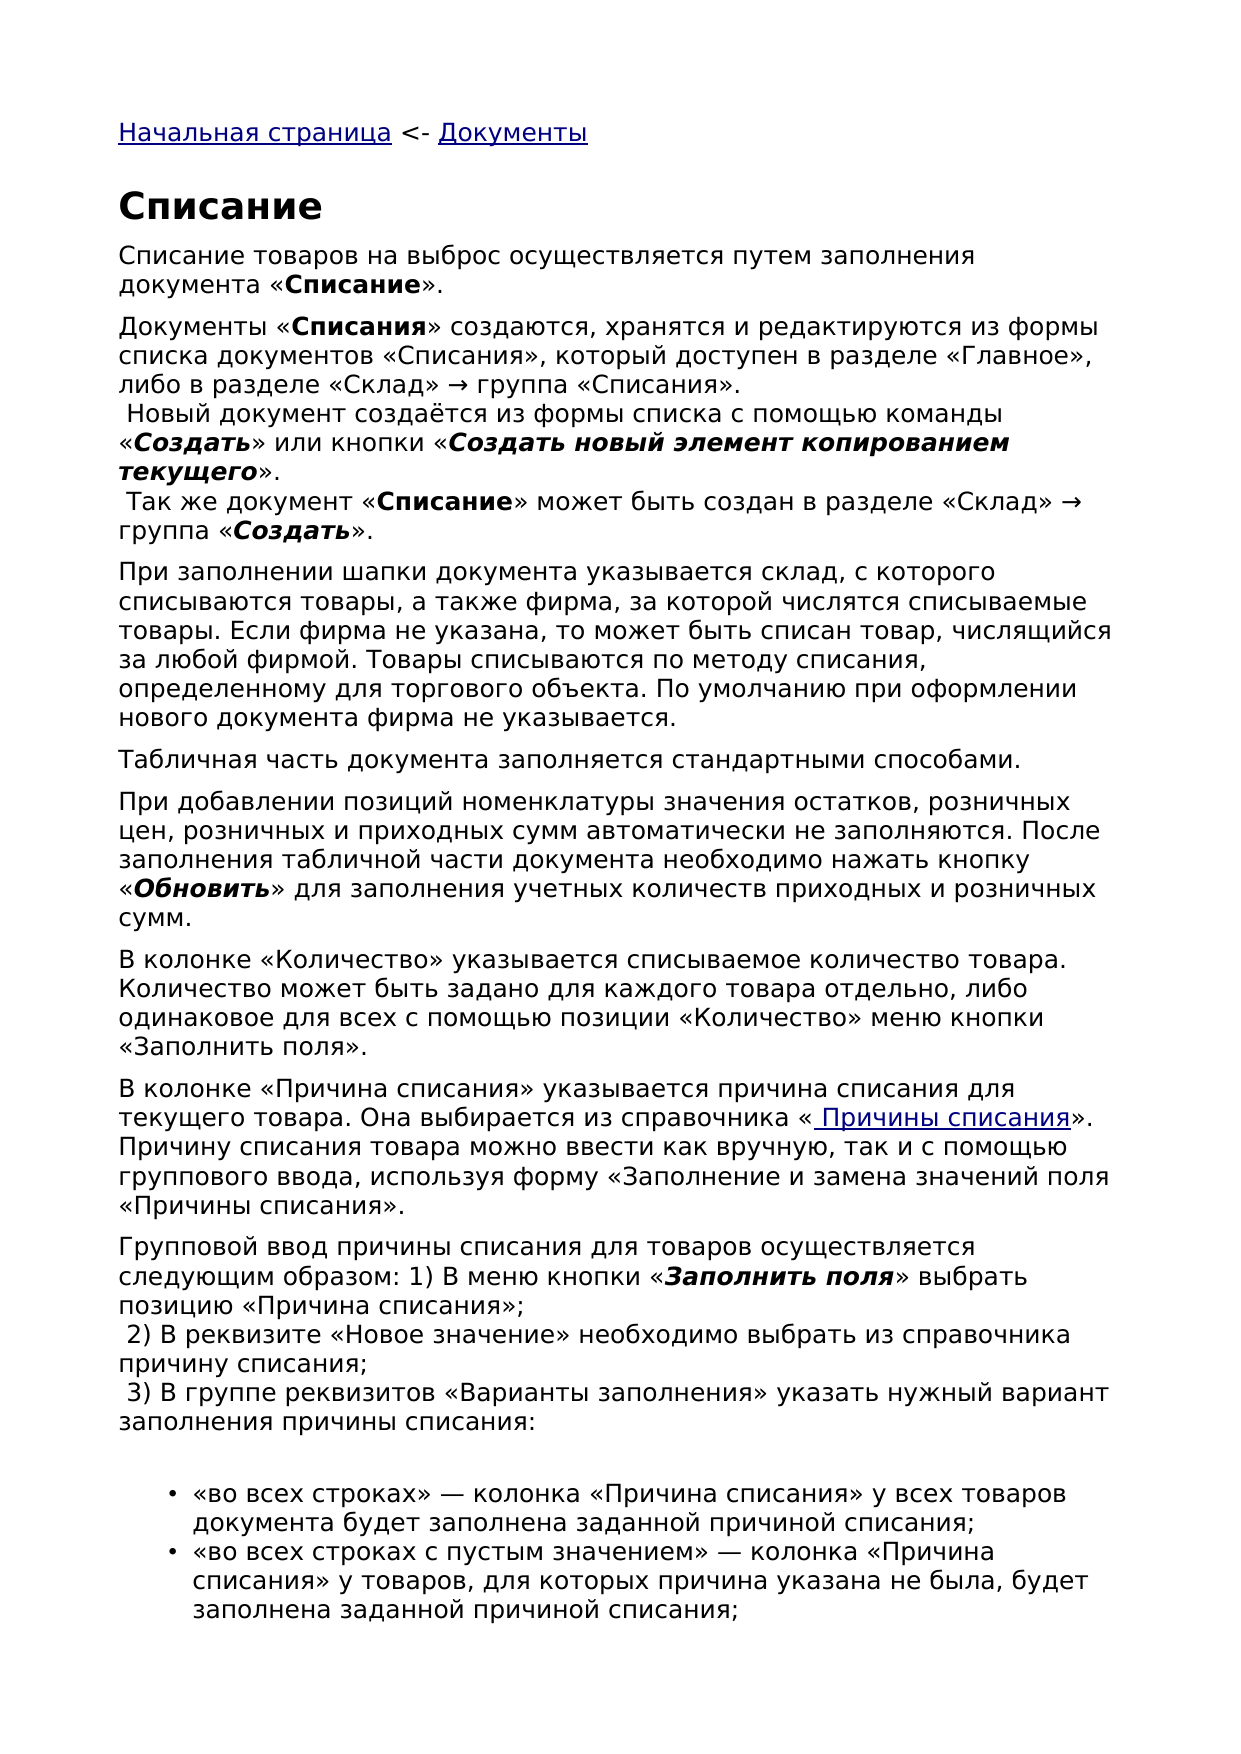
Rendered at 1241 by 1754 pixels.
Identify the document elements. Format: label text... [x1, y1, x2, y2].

subtitle Списание [118, 185, 1122, 228]
list «во всех строках» — колонка «Причина списания» у всех товаров документа будет заполнена заданной причиной списания; [177, 1479, 1122, 1537]
text В колонке «Количество» указывается списываемое количество товара. Количество может быть задано для каждого товара отдельно, либо одинаковое для всех с помощью позиции «Количество» меню кнопки «Заполнить поля». [118, 945, 1122, 1062]
text В колонке «Причина списания» указывается причина списания для текущего товара. Она выбирается из справочника « Причины списания». Причину списания товара можно ввести как вручную, так и с помощью группового ввода, используя форму «Заполнение и замена значений поля «Причины списания». [118, 1074, 1122, 1220]
text Групповой ввод причины списания для товаров осуществляется следующим образом: 1) В меню кнопки «Заполнить поля» выбрать позицию «Причина списания»; 2) В реквизите «Новое значение» необходимо выбрать из справочника причину списания; 3) В группе реквизитов «Варианты заполнения» указать нужный вариант заполнения причины списания: [118, 1233, 1122, 1437]
text Списание товаров на выброс осуществляется путем заполнения документа «Списание». [118, 241, 1122, 299]
text При заполнении шапки документа указывается склад, с которого списываются товары, а также фирма, за которой числятся списываемые товары. Если фирма не указана, то может быть списан товар, числящийся за любой фирмой. Товары списываются по методу списания, определенному для торгового объекта. По умолчанию при оформлении нового документа фирма не указывается. [118, 558, 1122, 733]
text При добавлении позиций номенклатуры значения остатков, розничных цен, розничных и приходных сумм автоматически не заполняются. После заполнения табличной части документа необходимо нажать кнопку «Обновить» для заполнения учетных количеств приходных и розничных сумм. [118, 787, 1122, 933]
text Документы «Списания» создаются, хранятся и редактируются из формы списка документов «Списания», который доступен в разделе «Главное», либо в разделе «Склад» → группа «Списания». Новый документ создаётся из формы списка с помощью команды «Создать» или кнопки «Создать новый элемент копированием текущего». Так же документ «Списание» может быть создан в разделе «Склад» → группа «Создать». [118, 312, 1122, 545]
text Начальная страница <- Документы [118, 118, 1122, 147]
text Табличная часть документа заполняется стандартными способами. [118, 745, 1122, 774]
list «во всех строках с пустым значением» — колонка «Причина списания» у товаров, для которых причина указана не была, будет заполнена заданной причиной списания; [177, 1537, 1122, 1624]
